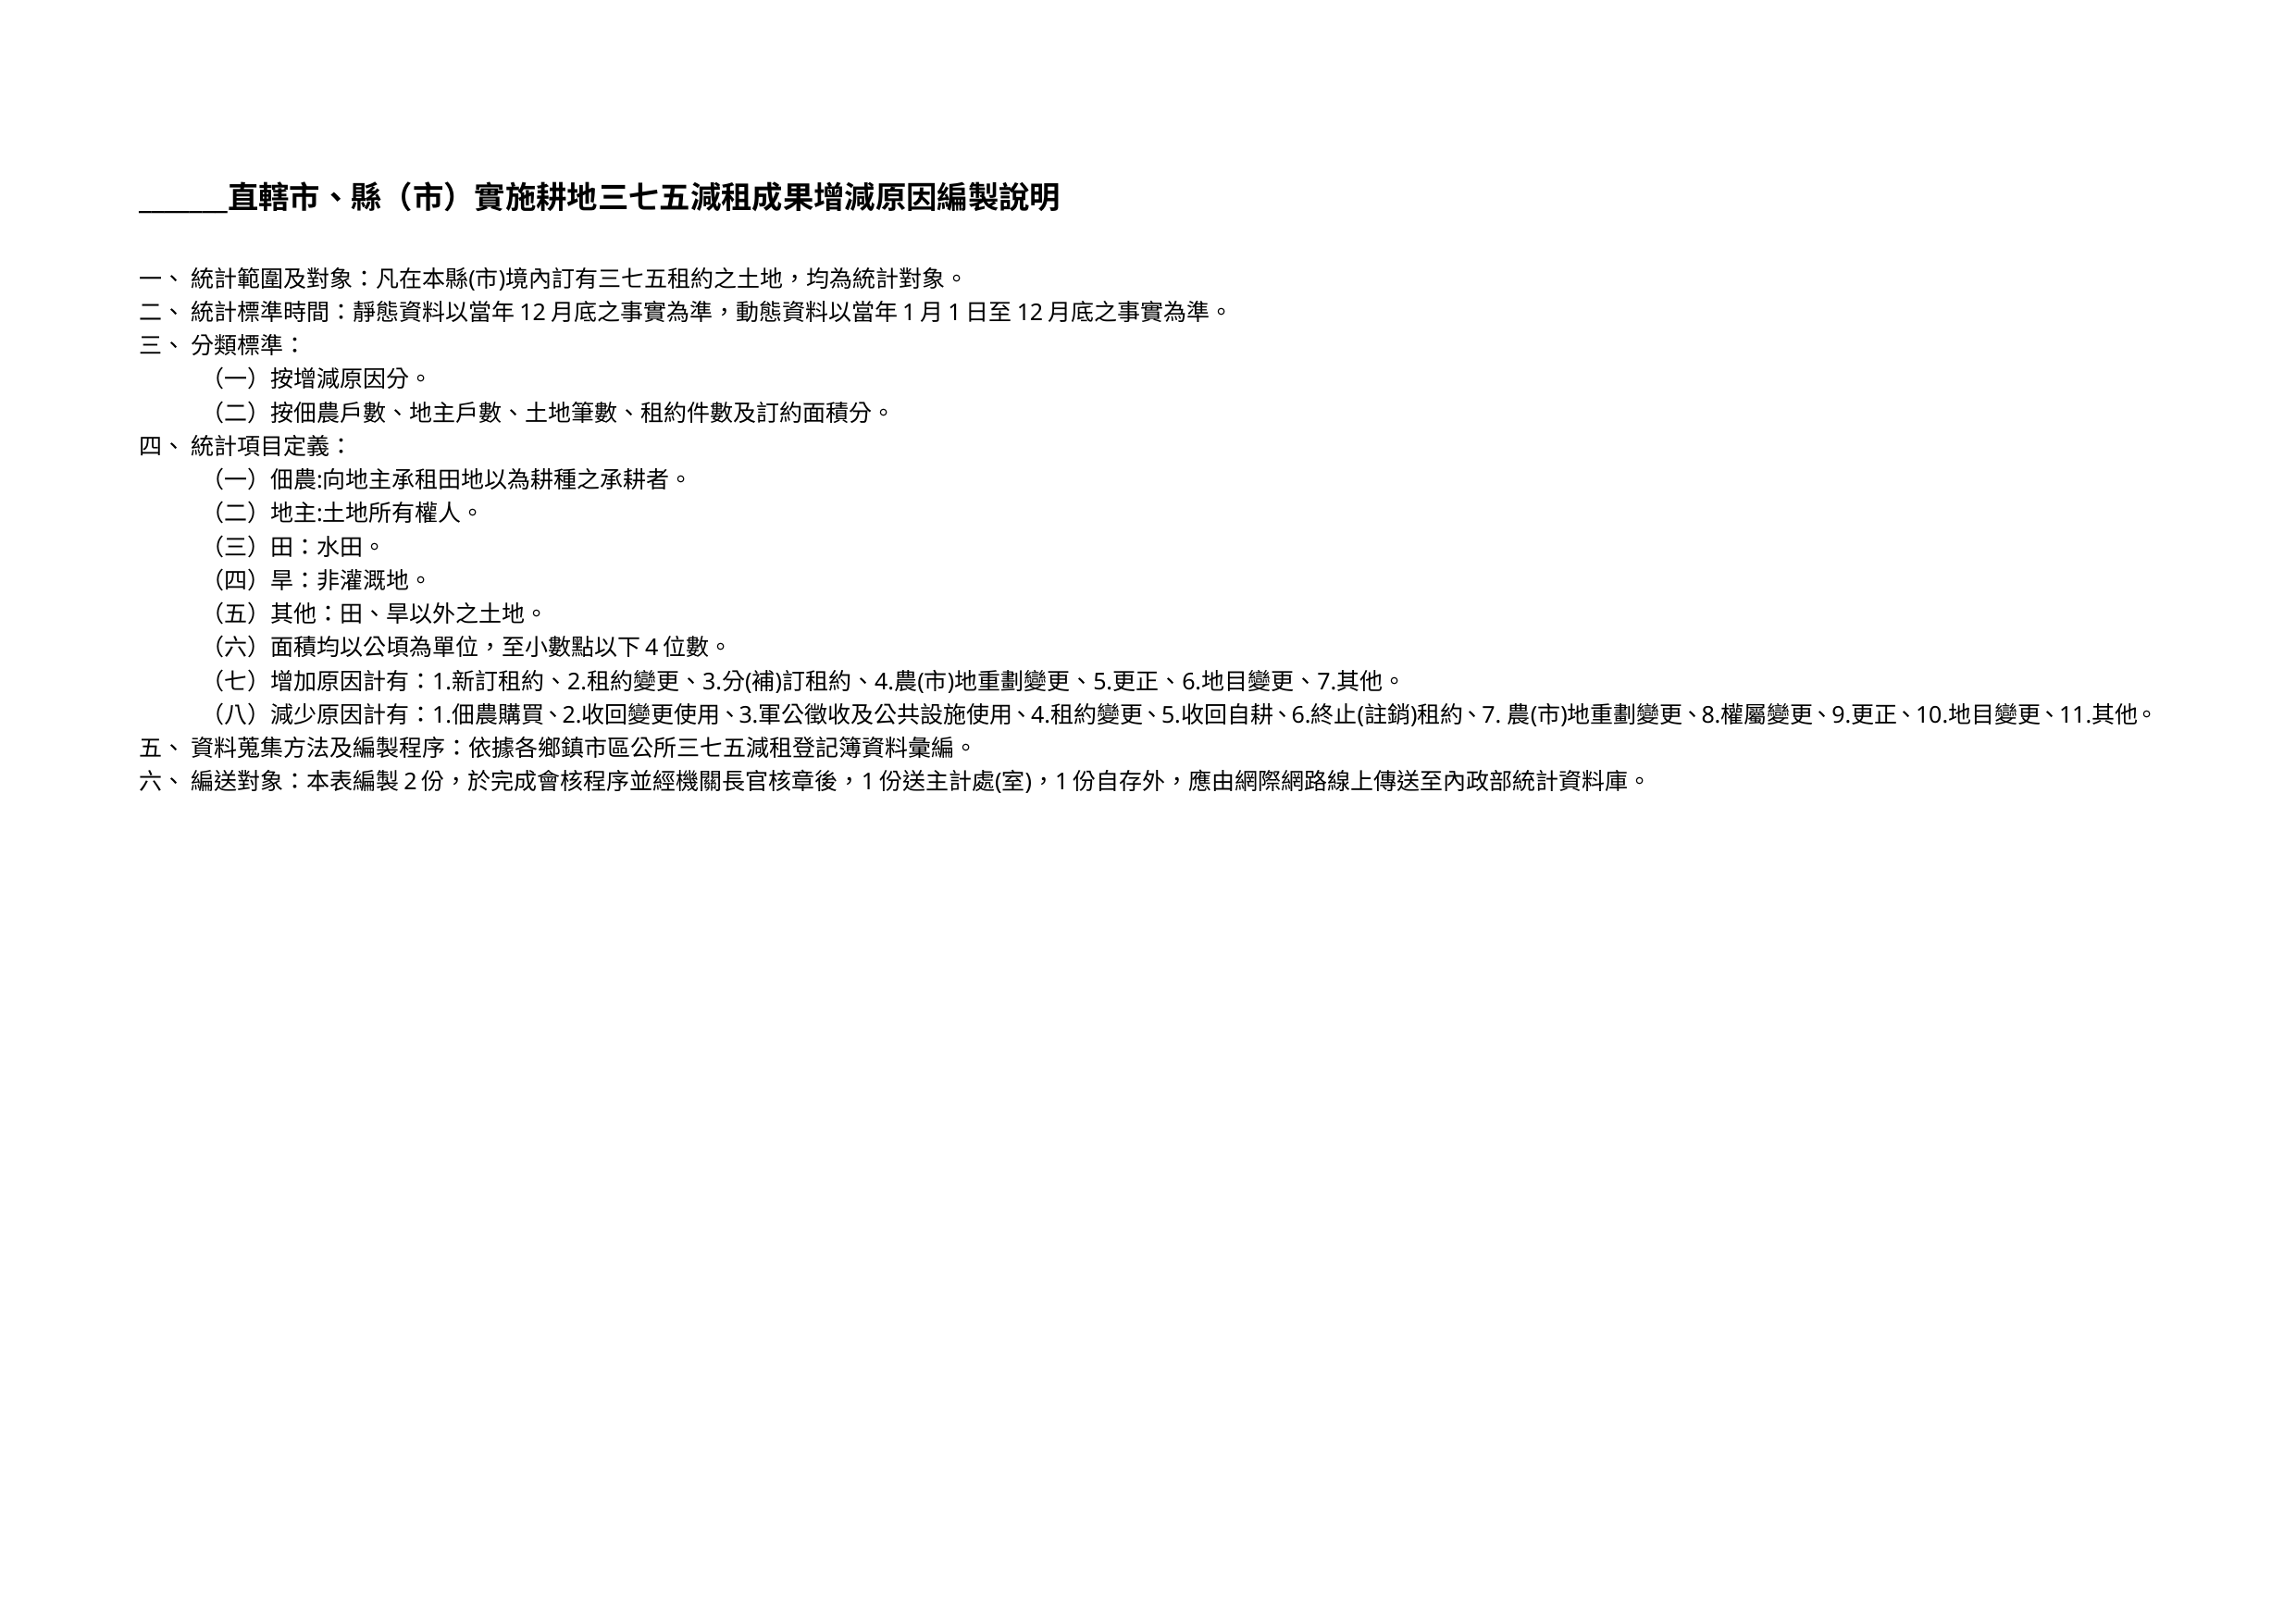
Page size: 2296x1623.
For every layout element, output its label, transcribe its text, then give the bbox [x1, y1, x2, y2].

text （八）減少原因計有：1.佃農購買、2.收回變更使用、3.軍公徵收及公共設施使用、4.租約變更、5.收回自耕、6.終止(註銷)租約、7. 農(市)地重劃變更、8.權屬變更、9.更正、10.地目變更、11.其他。 [201, 696, 2156, 729]
text （二）地主:土地所有權人。 [201, 495, 2156, 528]
text _______直轄市、縣（市）實施耕地三七五減租成果增減原因編製說明 [139, 173, 2133, 218]
text （二）按佃農戶數、地主戶數、土地筆數、租約件數及訂約面積分。 [201, 394, 2156, 427]
list 編送對象：本表編製2份，於完成會核程序並經機關長官核章後，1份送主計處(室)，1份自存外，應由網際網路線上傳送至內政部統計資料庫。 [139, 763, 2156, 797]
list 統計範圍及對象：凡在本縣(市)境內訂有三七五租約之土地，均為統計對象。 [139, 260, 2156, 293]
text （一）佃農:向地主承租田地以為耕種之承耕者。 [201, 461, 2156, 495]
text （四）旱：非灌溉地。 [201, 562, 2156, 595]
list 統計項目定義： [139, 427, 2156, 461]
list 分類標準： [139, 327, 2156, 361]
text （七）增加原因計有：1.新訂租約、2.租約變更、3.分(補)訂租約、4.農(市)地重劃變更、5.更正、6.地目變更、7.其他。 [201, 663, 2156, 696]
list 統計標準時間：靜態資料以當年12月底之事實為準，動態資料以當年1月1日至12月底之事實為準。 [139, 293, 2156, 327]
text （三）田：水田。 [201, 528, 2156, 562]
text （五）其他：田、旱以外之土地。 [201, 595, 2156, 629]
text （六）面積均以公頃為單位，至小數點以下4位數。 [201, 629, 2156, 663]
list 資料蒐集方法及編製程序：依據各鄉鎮市區公所三七五減租登記簿資料彙編。 [139, 729, 2156, 763]
text （一）按增減原因分。 [201, 361, 2156, 394]
